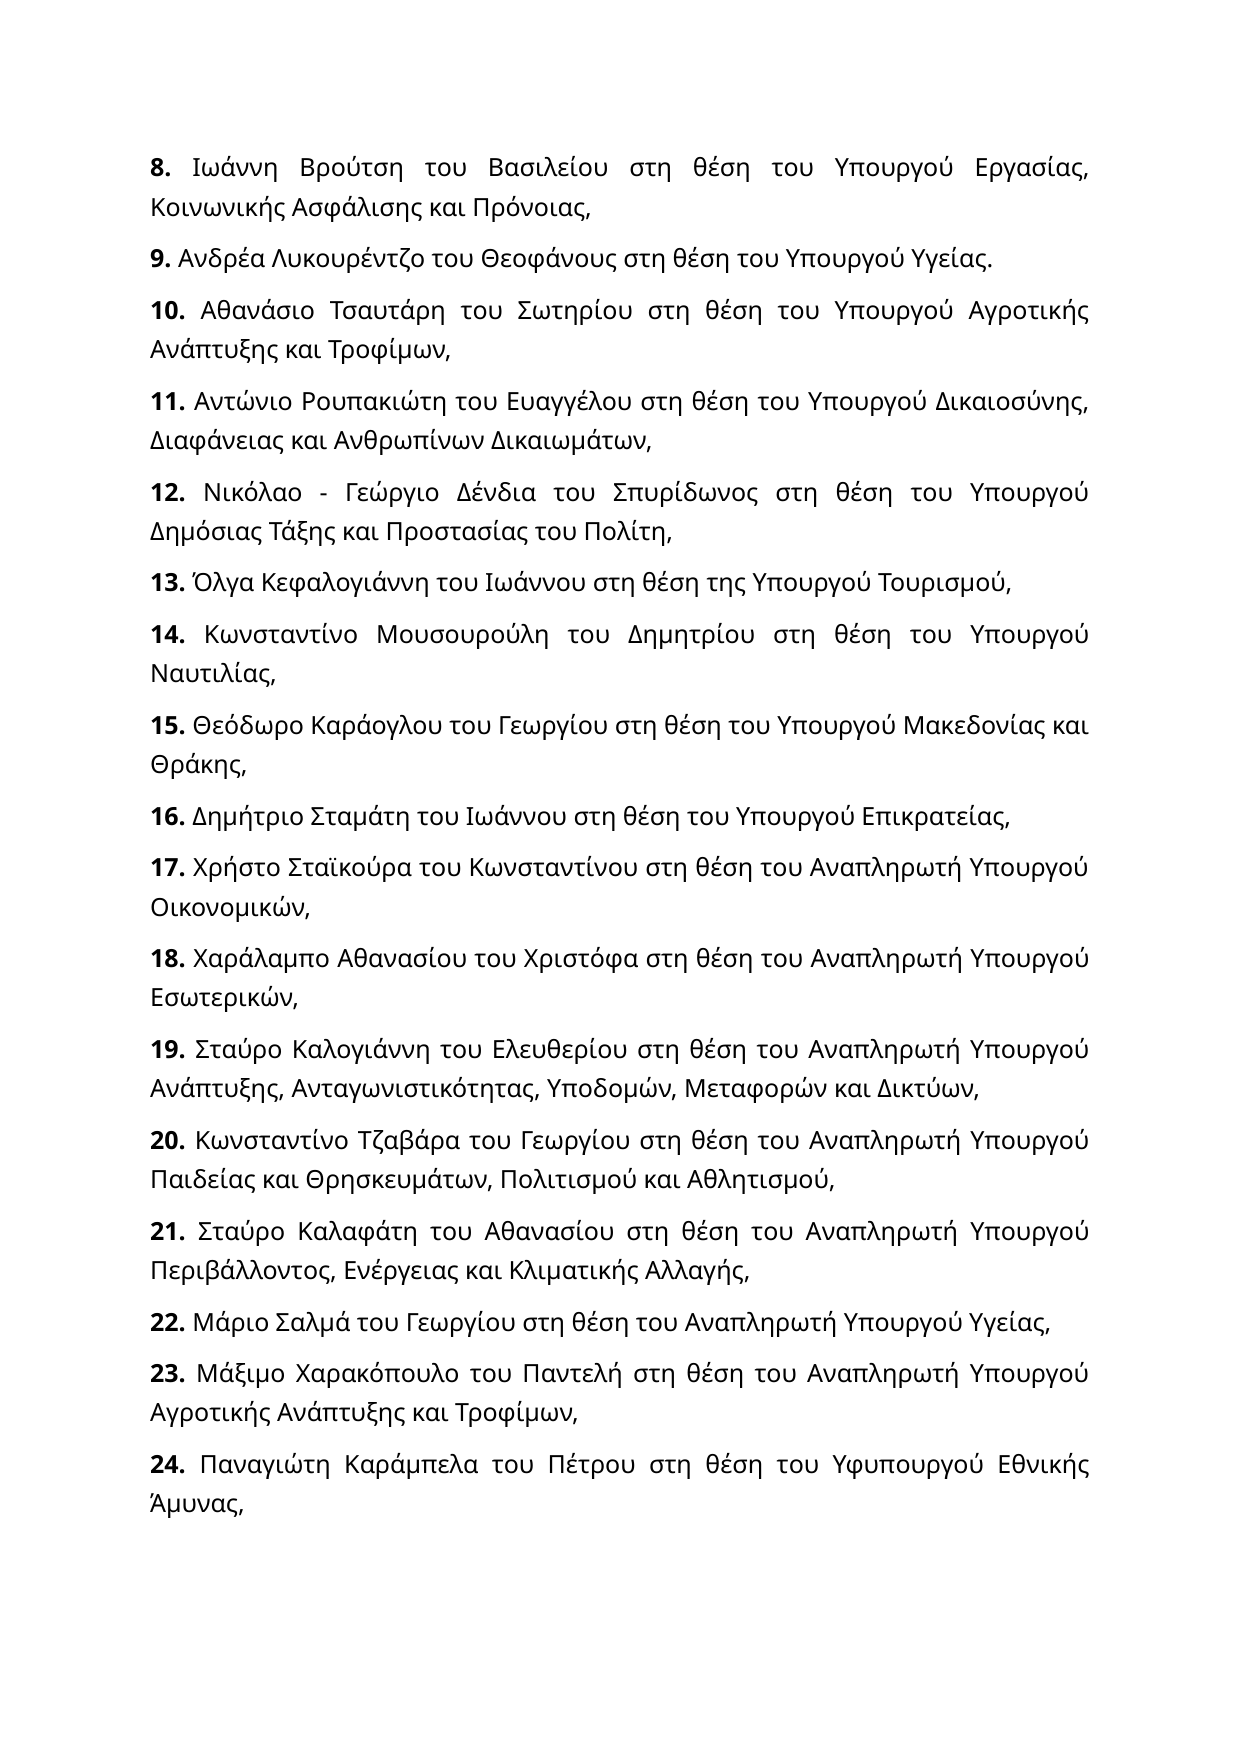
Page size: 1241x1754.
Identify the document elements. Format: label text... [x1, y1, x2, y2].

text 9. Ανδρέα Λυκουρέντζο του Θεοφάνους στη θέση του Υπουργού Υγείας. [150, 241, 1090, 275]
text 15. Θεόδωρο Καράογλου του Γεωργίου στη θέση του Υπουργού Μακεδονίας και Θράκης, [150, 707, 1090, 781]
text 23. Μάξιμο Χαρακόπουλο του Παντελή στη θέση του Αναπληρωτή Υπουργού Αγροτικής Ανάπτυξης και Τροφίμων, [150, 1356, 1090, 1429]
text 17. Χρήστο Σταϊκούρα του Κωνσταντίνου στη θέση του Αναπληρωτή Υπουργού Οικονομικών, [150, 850, 1090, 923]
text 21. Σταύρο Καλαφάτη του Αθανασίου στη θέση του Αναπληρωτή Υπουργού Περιβάλλοντος, Ενέργειας και Κλιματικής Αλλαγής, [150, 1213, 1090, 1287]
text 22. Μάριο Σαλμά του Γεωργίου στη θέση του Αναπληρωτή Υπουργού Υγείας, [150, 1304, 1090, 1338]
text 8. Ιωάννη Βρούτση του Βασιλείου στη θέση του Υπουργού Εργασίας, Κοινωνικής Ασφάλισης και Πρόνοιας, [150, 150, 1090, 223]
text 24. Παναγιώτη Καράμπελα του Πέτρου στη θέση του Υφυπουργού Εθνικής Άμυνας, [150, 1447, 1090, 1520]
text 12. Νικόλαο - Γεώργιο Δένδια του Σπυρίδωνος στη θέση του Υπουργού Δημόσιας Τάξης και Προστασίας του Πολίτη, [150, 474, 1090, 547]
text 13. Όλγα Κεφαλογιάννη του Ιωάννου στη θέση της Υπουργού Τουρισμού, [150, 565, 1090, 599]
text 18. Χαράλαμπο Αθανασίου του Χριστόφα στη θέση του Αναπληρωτή Υπουργού Εσωτερικών, [150, 941, 1090, 1014]
text 19. Σταύρο Καλογιάννη του Ελευθερίου στη θέση του Αναπληρωτή Υπουργού Ανάπτυξης, Ανταγωνιστικότητας, Υποδομών, Μεταφορών και Δικτύων, [150, 1032, 1090, 1105]
text 10. Αθανάσιο Τσαυτάρη του Σωτηρίου στη θέση του Υπουργού Αγροτικής Ανάπτυξης και Τροφίμων, [150, 292, 1090, 366]
text 11. Αντώνιο Ρουπακιώτη του Ευαγγέλου στη θέση του Υπουργού Δικαιοσύνης, Διαφάνειας και Ανθρωπίνων Δικαιωμάτων, [150, 383, 1090, 457]
text 16. Δημήτριο Σταμάτη του Ιωάννου στη θέση του Υπουργού Επικρατείας, [150, 798, 1090, 832]
text 14. Κωνσταντίνο Μουσουρούλη του Δημητρίου στη θέση του Υπουργού Ναυτιλίας, [150, 617, 1090, 690]
text 20. Κωνσταντίνο Τζαβάρα του Γεωργίου στη θέση του Αναπληρωτή Υπουργού Παιδείας και Θρησκευμάτων, Πολιτισμού και Αθλητισμού, [150, 1122, 1090, 1196]
